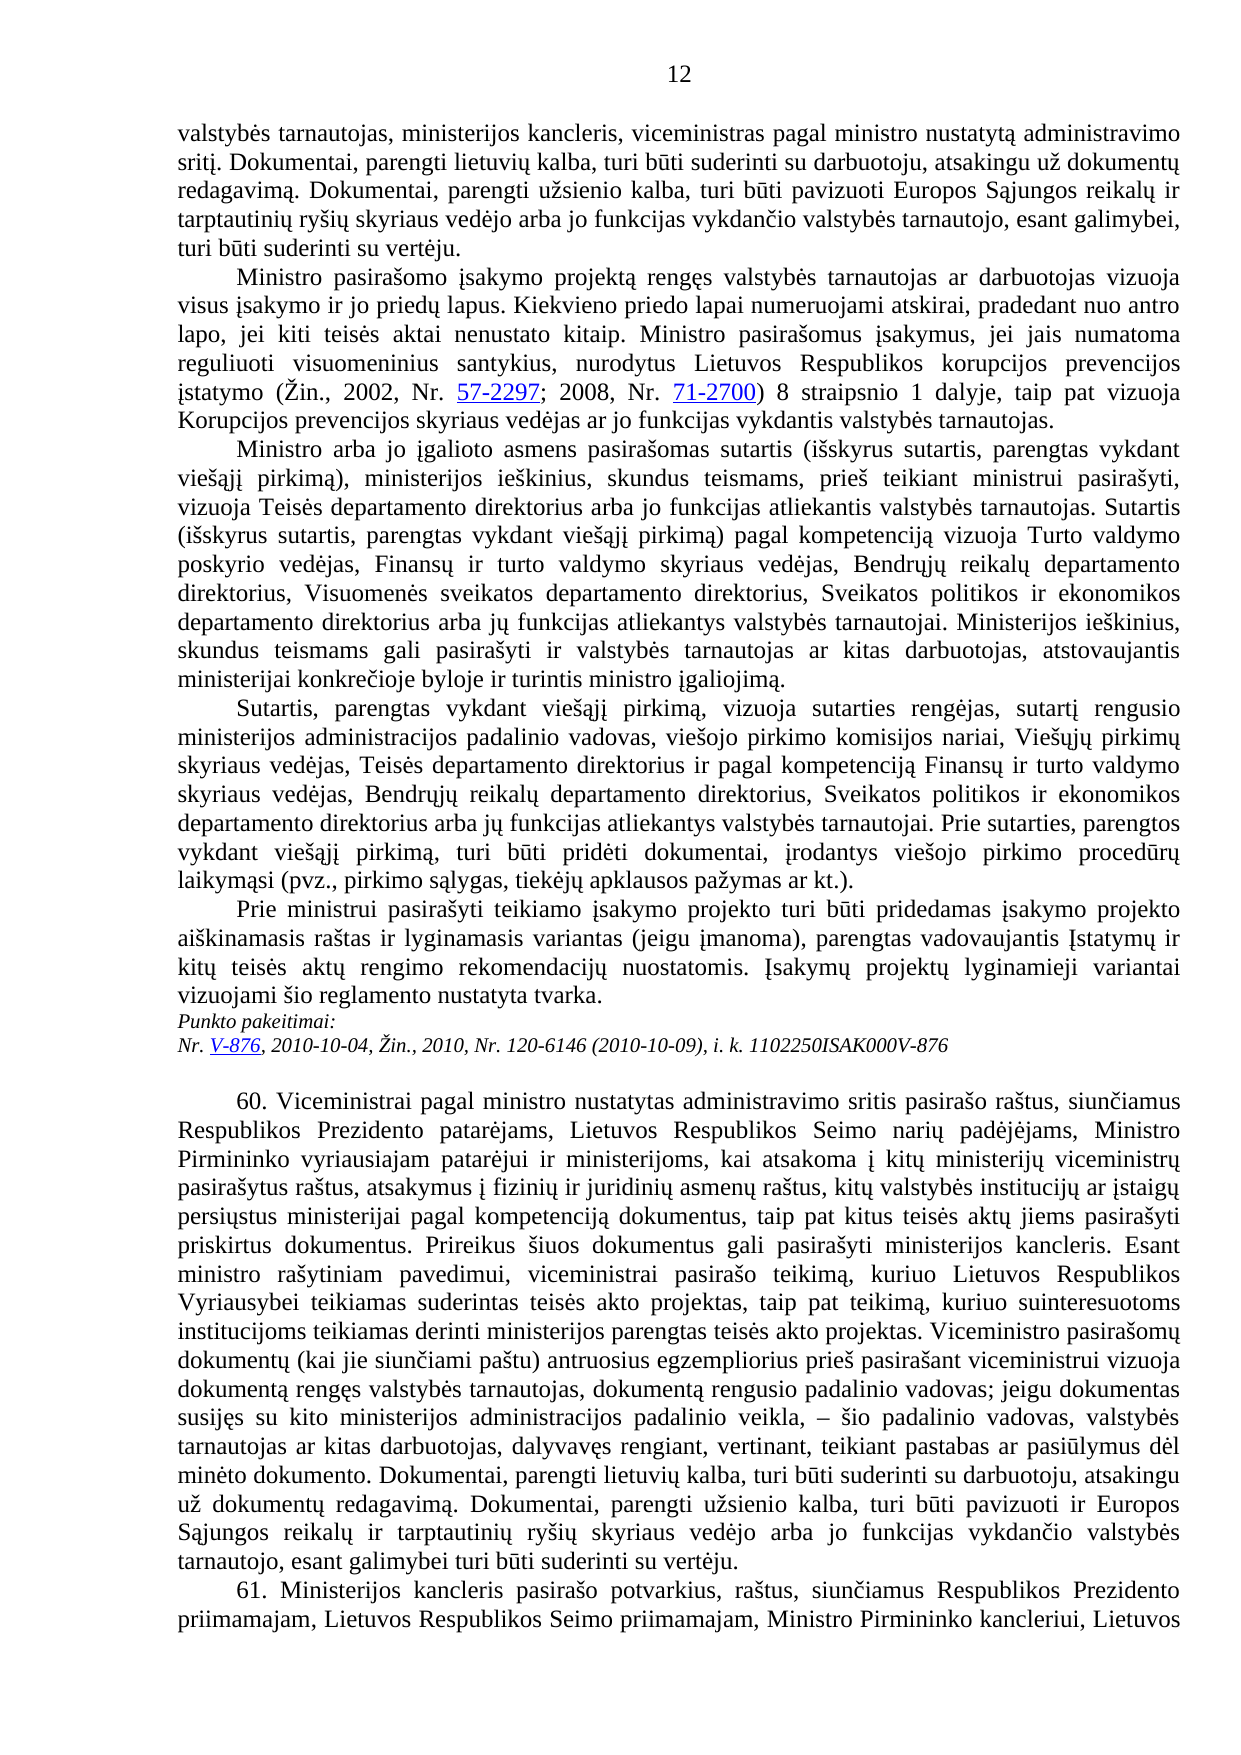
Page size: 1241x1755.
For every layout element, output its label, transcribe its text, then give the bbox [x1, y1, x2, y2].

text valstybės tarnautojas, ministerijos kancleris, viceministras pagal ministro nustatytą administravimo sritį. Dokumentai, parengti lietuvių kalba, turi būti suderinti su darbuotoju, atsakingu už dokumentų redagavimą. Dokumentai, parengti užsienio kalba, turi būti pavizuoti Europos Sąjungos reikalų ir tarptautinių ryšių skyriaus vedėjo arba jo funkcijas vykdančio valstybės tarnautojo, esant galimybei, turi būti suderinti su vertėju. [177, 118, 1181, 262]
text Ministro pasirašomo įsakymo projektą rengęs valstybės tarnautojas ar darbuotojas vizuoja visus įsakymo ir jo priedų lapus. Kiekvieno priedo lapai numeruojami atskirai, pradedant nuo antro lapo, jei kiti teisės aktai nenustato kitaip. Ministro pasirašomus įsakymus, jei jais numatoma reguliuoti visuomeninius santykius, nurodytus Lietuvos Respublikos korupcijos prevencijos įstatymo (Žin., 2002, Nr. 57-2297; 2008, Nr. 71-2700) 8 straipsnio 1 dalyje, taip pat vizuoja Korupcijos prevencijos skyriaus vedėjas ar jo funkcijas vykdantis valstybės tarnautojas. [177, 262, 1181, 434]
text 60. Viceministrai pagal ministro nustatytas administravimo sritis pasirašo raštus, siunčiamus Respublikos Prezidento patarėjams, Lietuvos Respublikos Seimo narių padėjėjams, Ministro Pirmininko vyriausiajam patarėjui ir ministerijoms, kai atsakoma į kitų ministerijų viceministrų pasirašytus raštus, atsakymus į fizinių ir juridinių asmenų raštus, kitų valstybės institucijų ar įstaigų persiųstus ministerijai pagal kompetenciją dokumentus, taip pat kitus teisės aktų jiems pasirašyti priskirtus dokumentus. Prireikus šiuos dokumentus gali pasirašyti ministerijos kancleris. Esant ministro rašytiniam pavedimui, viceministrai pasirašo teikimą, kuriuo Lietuvos Respublikos Vyriausybei teikiamas suderintas teisės akto projektas, taip pat teikimą, kuriuo suinteresuotoms institucijoms teikiamas derinti ministerijos parengtas teisės akto projektas. Viceministro pasirašomų dokumentų (kai jie siunčiami paštu) antruosius egzempliorius prieš pasirašant viceministrui vizuoja dokumentą rengęs valstybės tarnautojas, dokumentą rengusio padalinio vadovas; jeigu dokumentas susijęs su kito ministerijos administracijos padalinio veikla, – šio padalinio vadovas, valstybės tarnautojas ar kitas darbuotojas, dalyvavęs rengiant, vertinant, teikiant pastabas ar pasiūlymus dėl minėto dokumento. Dokumentai, parengti lietuvių kalba, turi būti suderinti su darbuotoju, atsakingu už dokumentų redagavimą. Dokumentai, parengti užsienio kalba, turi būti pavizuoti ir Europos Sąjungos reikalų ir tarptautinių ryšių skyriaus vedėjo arba jo funkcijas vykdančio valstybės tarnautojo, esant galimybei turi būti suderinti su vertėju. [177, 1086, 1181, 1575]
text Nr. V-876, 2010-10-04, Žin., 2010, Nr. 120-6146 (2010-10-09), i. k. 1102250ISAK000V-876 [177, 1033, 1181, 1057]
text Sutartis, parengtas vykdant viešąjį pirkimą, vizuoja sutarties rengėjas, sutartį rengusio ministerijos administracijos padalinio vadovas, viešojo pirkimo komisijos nariai, Viešųjų pirkimų skyriaus vedėjas, Teisės departamento direktorius ir pagal kompetenciją Finansų ir turto valdymo skyriaus vedėjas, Bendrųjų reikalų departamento direktorius, Sveikatos politikos ir ekonomikos departamento direktorius arba jų funkcijas atliekantys valstybės tarnautojai. Prie sutarties, parengtos vykdant viešąjį pirkimą, turi būti pridėti dokumentai, įrodantys viešojo pirkimo procedūrų laikymąsi (pvz., pirkimo sąlygas, tiekėjų apklausos pažymas ar kt.). [177, 693, 1181, 894]
text Ministro arba jo įgalioto asmens pasirašomas sutartis (išskyrus sutartis, parengtas vykdant viešąjį pirkimą), ministerijos ieškinius, skundus teismams, prieš teikiant ministrui pasirašyti, vizuoja Teisės departamento direktorius arba jo funkcijas atliekantis valstybės tarnautojas. Sutartis (išskyrus sutartis, parengtas vykdant viešąjį pirkimą) pagal kompetenciją vizuoja Turto valdymo poskyrio vedėjas, Finansų ir turto valdymo skyriaus vedėjas, Bendrųjų reikalų departamento direktorius, Visuomenės sveikatos departamento direktorius, Sveikatos politikos ir ekonomikos departamento direktorius arba jų funkcijas atliekantys valstybės tarnautojai. Ministerijos ieškinius, skundus teismams gali pasirašyti ir valstybės tarnautojas ar kitas darbuotojas, atstovaujantis ministerijai konkrečioje byloje ir turintis ministro įgaliojimą. [177, 434, 1181, 693]
text 61. Ministerijos kancleris pasirašo potvarkius, raštus, siunčiamus Respublikos Prezidento priimamajam, Lietuvos Respublikos Seimo priimamajam, Ministro Pirmininko kancleriui, Lietuvos [177, 1575, 1181, 1632]
text Punkto pakeitimai: [177, 1009, 1181, 1033]
text Prie ministrui pasirašyti teikiamo įsakymo projekto turi būti pridedamas įsakymo projekto aiškinamasis raštas ir lyginamasis variantas (jeigu įmanoma), parengtas vadovaujantis Įstatymų ir kitų teisės aktų rengimo rekomendacijų nuostatomis. Įsakymų projektų lyginamieji variantai vizuojami šio reglamento nustatyta tvarka. [177, 894, 1181, 1009]
